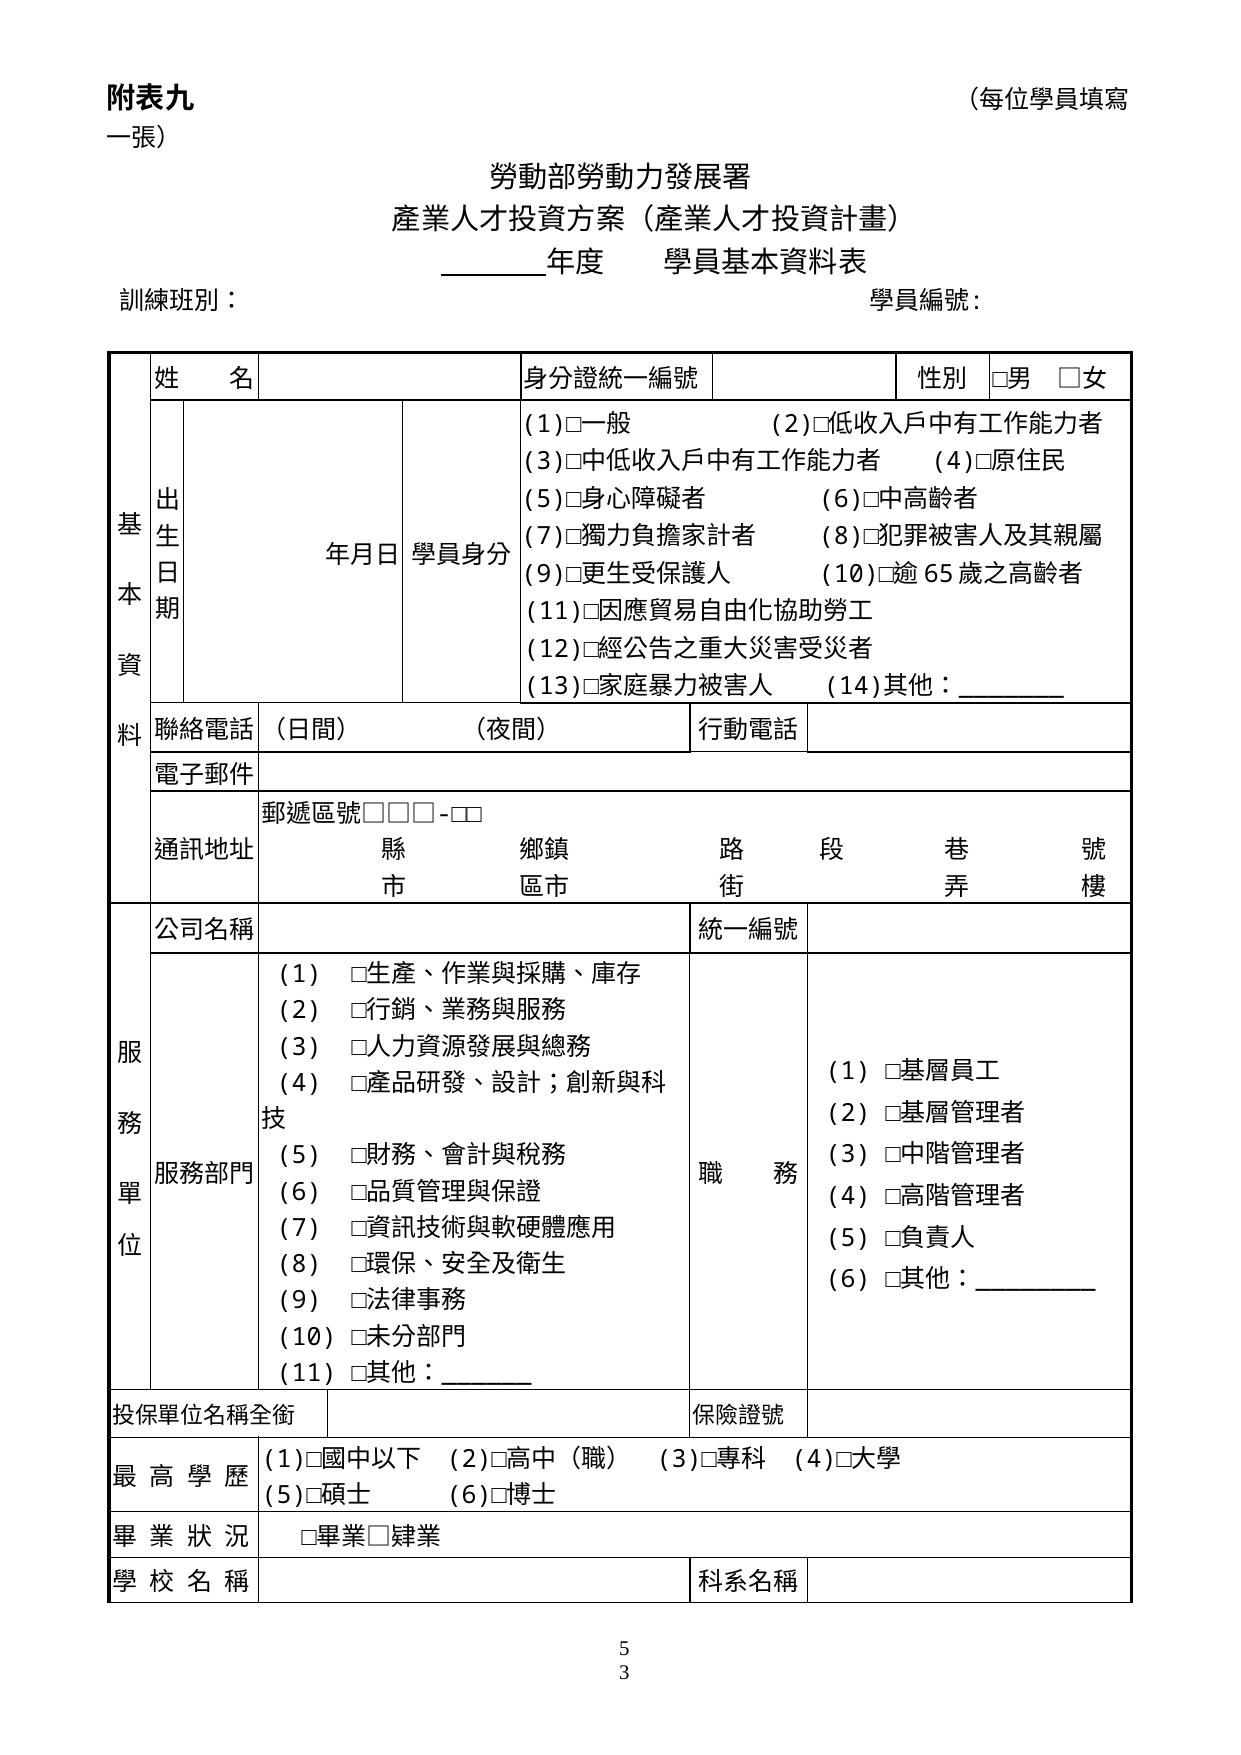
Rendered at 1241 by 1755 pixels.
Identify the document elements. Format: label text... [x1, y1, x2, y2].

table_cell [259, 752, 1130, 790]
table_header [259, 354, 520, 399]
text 訓練班別： 學員編號: [81, 281, 1134, 317]
table_cell 公司名稱 [151, 904, 258, 952]
table_header □男 □女 [990, 354, 1130, 399]
table_header 姓 名 [151, 354, 258, 399]
table_cell [259, 1558, 689, 1602]
text 年度 學員基本資料表 [69, 238, 1239, 281]
table_cell 行動電話 [691, 704, 807, 751]
table_cell [808, 1558, 1130, 1602]
table_cell 職 務 [690, 954, 807, 1389]
table_header [713, 354, 895, 399]
text 附表九 （每位學員填寫一張） [106, 75, 1134, 154]
table_cell 最 高 學 歷 [111, 1438, 258, 1511]
table_cell (1) □生產、作業與採購、庫存 (2) □行銷、業務與服務 (3) □人力資源發展與總務 (4) □產品研發、設計；創新與科技 (5) □財務、會計與稅務 (6) □品質管理與保證 (7) □資訊技術與軟硬體應用 (8) □環保、安全及衛生 (9) □法律事務 (10) □未分部門 (11) □其他：______ [259, 954, 689, 1389]
table_cell 年月日 [184, 401, 402, 702]
table_cell (1) □基層員工 (2) □基層管理者 (3) □中階管理者 (4) □高階管理者 (5) □負責人 (6) □其他：________ [808, 954, 1130, 1389]
table_cell 服務部門 [151, 954, 258, 1389]
table_cell [808, 1390, 1130, 1436]
table_cell 學 校 名 稱 [111, 1558, 258, 1602]
table_cell 畢 業 狀 況 [111, 1512, 258, 1557]
table_cell 科系名稱 [691, 1558, 807, 1602]
table_cell 投保單位名稱全銜 [111, 1390, 327, 1436]
text 產業人才投資方案（產業人才投資計畫） [69, 196, 1239, 238]
table_cell 保險證號 [690, 1390, 807, 1436]
table_cell 聯絡電話 [151, 703, 258, 751]
table_cell [259, 904, 689, 952]
table_cell 郵遞區號□□□-□□ 縣 鄉鎮 路 段 巷 號 市 區市 街 弄 樓 [259, 792, 1130, 902]
table_cell [328, 1390, 689, 1436]
table_cell 服 務 單 位 [111, 904, 150, 1389]
table_cell [808, 904, 1130, 952]
table_cell □畢業□肄業 [259, 1512, 1130, 1557]
table_cell 統一編號 [691, 904, 807, 952]
table_cell 通訊地址 [151, 792, 258, 902]
table_cell (1)□國中以下 (2)□高中（職） (3)□專科 (4)□大學 (5)□碩士 (6)□博士 [259, 1438, 1130, 1511]
table_header 身分證統一編號 [522, 354, 712, 399]
table_header 性別 [897, 354, 989, 399]
text 勞動部勞動力發展署 [106, 154, 1134, 196]
table_cell (1)□一般 (2)□低收入戶中有工作能力者 (3)□中低收入戶中有工作能力者 (4)□原住民 (5)□身心障礙者 (6)□中高齡者 (7)□獨力負擔家計者 (8)□犯罪被害人及其親屬 (9)□更生受保護人 (10)□逾65歲之高齡者 (11)□因應貿易自由化協助勞工 (12)□經公告之重大災害受災者 (13)□家庭暴力被害人 (14)其他：_______ [521, 401, 1130, 702]
table_cell [808, 704, 1130, 751]
table_cell （日間） （夜間） [259, 703, 689, 751]
table_cell 學員身分 [403, 401, 520, 702]
table_header 基 本 資 料 [111, 354, 150, 902]
table_cell 出生 日期 [151, 401, 183, 702]
table_cell 電子郵件 [151, 753, 258, 790]
